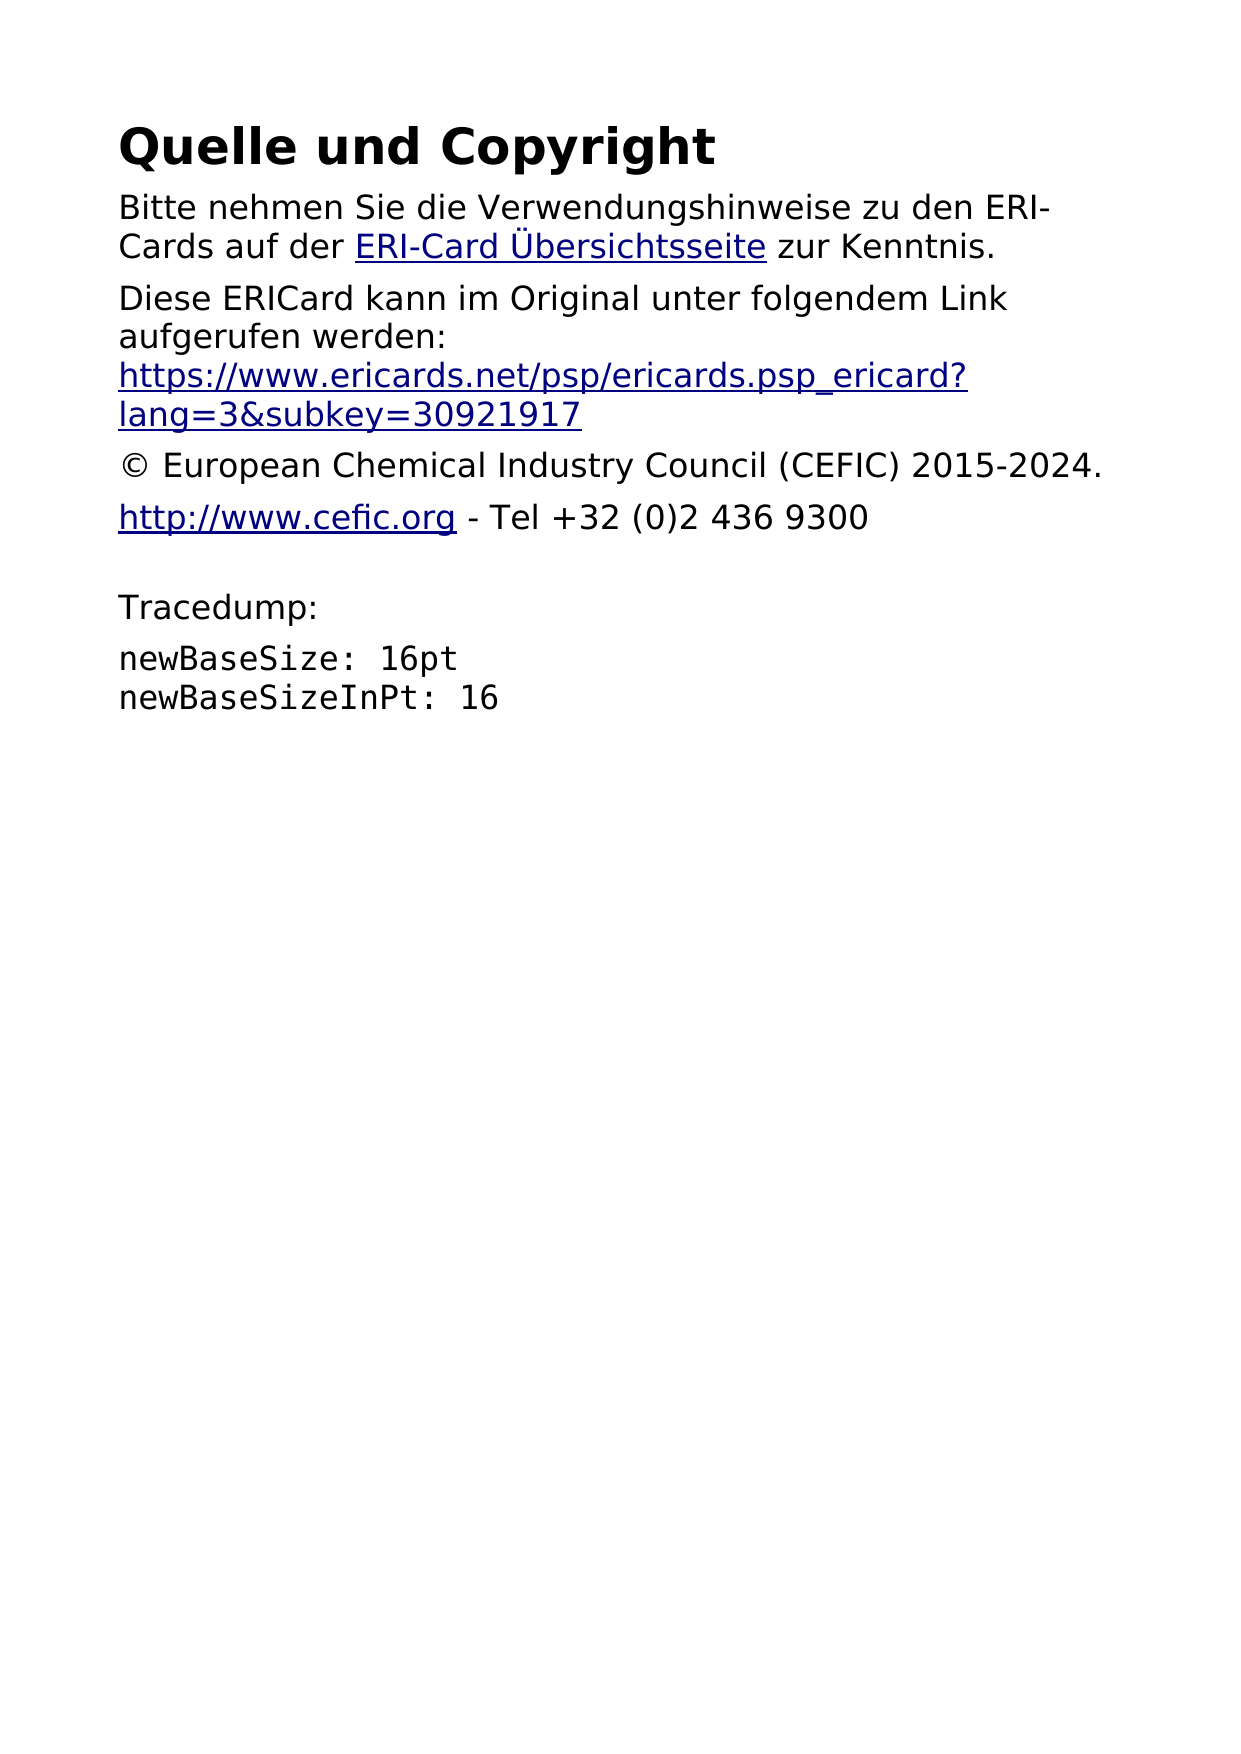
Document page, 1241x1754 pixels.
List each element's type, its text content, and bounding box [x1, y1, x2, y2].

text http://www.cefic.org - Tel +32 (0)2 436 9300 [118, 498, 1122, 537]
text © European Chemical Industry Council (CEFIC) 2015-2024. [118, 447, 1122, 486]
text Bitte nehmen Sie die Verwendungshinweise zu den ERI-Cards auf der ERI-Card Übersichtsseite zur Kenntnis. [118, 189, 1122, 267]
text Tracedump: [118, 550, 1122, 627]
subtitle Quelle und Copyright [118, 118, 1122, 176]
text Diese ERICard kann im Original unter folgendem Link aufgerufen werden: https://www.ericards.net/psp/ericards.psp_ericard?lang=3&subkey=30921917 [118, 279, 1122, 434]
text newBaseSize: 16pt newBaseSizeInPt: 16 [118, 640, 1122, 718]
